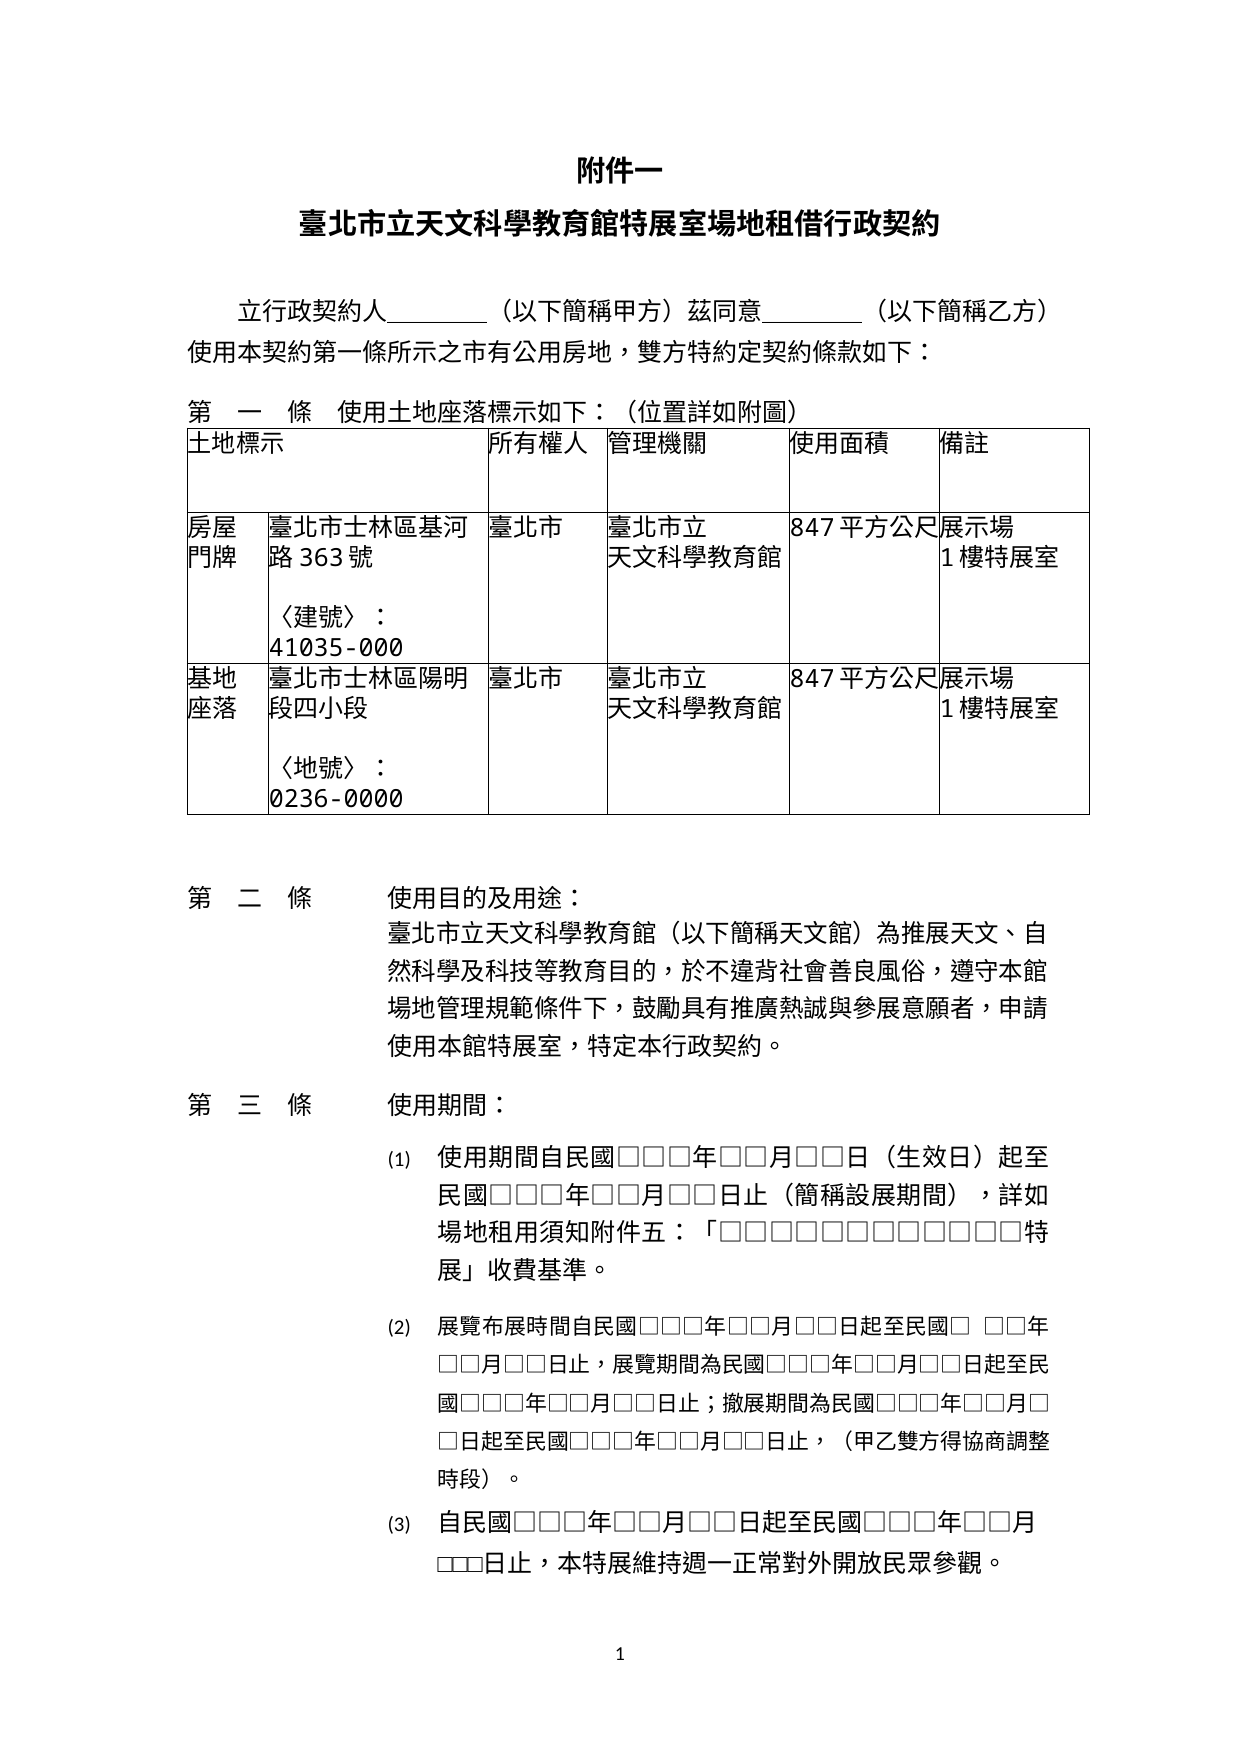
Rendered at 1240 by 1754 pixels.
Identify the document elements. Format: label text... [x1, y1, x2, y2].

table_cell [275, 986, 348, 1023]
table_cell [275, 949, 348, 986]
table_cell 臺北市 [489, 513, 607, 663]
table_cell 場地管理規範條件下，鼓勵具有推廣熱誠與參展意願者，申請 [348, 986, 1052, 1023]
table_header 條 [275, 845, 348, 914]
table_cell 847平方公尺 [790, 513, 939, 663]
text 1 [150, 1641, 1089, 1666]
table_cell 847平方公尺 [790, 664, 939, 814]
table_cell 臺北市 [489, 664, 607, 814]
table_cell [275, 914, 348, 948]
list 展覽布展時間自民國□□□年□□月□□日起至民國□ □□年□□月□□日止，展覽期間為民國□□□年□□月□□日起至民國□□□年□□月□□日止；撤展期間為民國□□□年□□月□□日起至民國□□□年□□月□□日止，（甲乙雙方得協商調整時段）。 [387, 1304, 1051, 1496]
table_cell [275, 1024, 348, 1061]
table_cell [240, 1024, 275, 1061]
table_cell 第 [188, 1061, 225, 1120]
table_header 二 [225, 845, 275, 914]
table_cell 使用期間： [348, 1061, 704, 1120]
table_cell [188, 914, 225, 948]
table_cell [240, 914, 275, 948]
text 立行政契約人＿＿＿＿（以下簡稱甲方）茲同意＿＿＿＿（以下簡稱乙方） [237, 296, 1089, 326]
table_cell [225, 1024, 239, 1061]
table_header 管理機關 [608, 429, 789, 512]
table_cell 三 [225, 1061, 275, 1120]
table_cell 臺北市士林區陽明段四小段 〈地號〉： 0236-0000 [269, 664, 488, 814]
table_header 所有權人 [489, 429, 607, 512]
table_cell [1002, 1024, 1052, 1061]
table_header 使用面積 [790, 429, 939, 512]
table_cell 條 [275, 1061, 348, 1120]
table_cell [240, 949, 275, 986]
table_cell [704, 1061, 796, 1120]
table_cell [929, 1024, 1002, 1061]
table_header 土地標示 [188, 429, 488, 512]
table_cell [188, 1024, 225, 1061]
list 自民國□□□年□□月□□日起至民國□□□年□□月 [387, 1507, 1089, 1537]
table_cell 展示場 1樓特展室 [940, 664, 1089, 814]
table_cell 使用本館特展室，特定本行政契約。 [348, 1024, 929, 1061]
table_cell [225, 949, 239, 986]
table_cell [225, 986, 239, 1023]
table_header [704, 845, 796, 914]
table_header 第 [188, 845, 225, 914]
table_cell [188, 986, 225, 1023]
table_cell [929, 1061, 1002, 1120]
table_cell 臺北市立 天文科學教育館 [608, 513, 789, 663]
text 臺北市立天文科學教育館特展室場地租借行政契約 [150, 207, 1089, 242]
text 第 一 條 使用土地座落標示如下：（位置詳如附圖） [187, 398, 1089, 428]
table_cell [240, 986, 275, 1023]
table_cell 臺北市立 天文科學教育館 [608, 664, 789, 814]
table_cell 基地 座落 [188, 664, 268, 814]
table_header [1002, 845, 1052, 914]
table_header [929, 845, 1002, 914]
table_cell 展示場 1樓特展室 [940, 513, 1089, 663]
table_cell [225, 914, 239, 948]
text 附件一 [150, 154, 1089, 189]
table_cell 房屋 門牌 [188, 513, 268, 663]
table_header 使用目的及用途： [348, 845, 704, 914]
table_cell 臺北市立天文科學教育館（以下簡稱天文館）為推展天文、自 [348, 914, 1052, 948]
list 使用期間自民國□□□年□□月□□日（生效日）起至民國□□□年□□月□□日止（簡稱設展期間），詳如場地租用須知附件五：「□□□□□□□□□□□□特展」收費基準。 [387, 1137, 1051, 1287]
table_cell [188, 949, 225, 986]
table_cell 然科學及科技等教育目的，於不違背社會善良風俗，遵守本館 [348, 949, 1052, 986]
text 使用本契約第一條所示之市有公用房地，雙方特約定契約條款如下： [187, 338, 1089, 368]
table_cell [796, 1061, 929, 1120]
table_header [796, 845, 929, 914]
table_cell [1002, 1061, 1052, 1120]
table_header 備註 [940, 429, 1089, 512]
text □□□日止，本特展維持週一正常對外開放民眾參觀。 [437, 1549, 1089, 1579]
table_cell 臺北市士林區基河路363號 〈建號〉： 41035-000 [269, 513, 488, 663]
